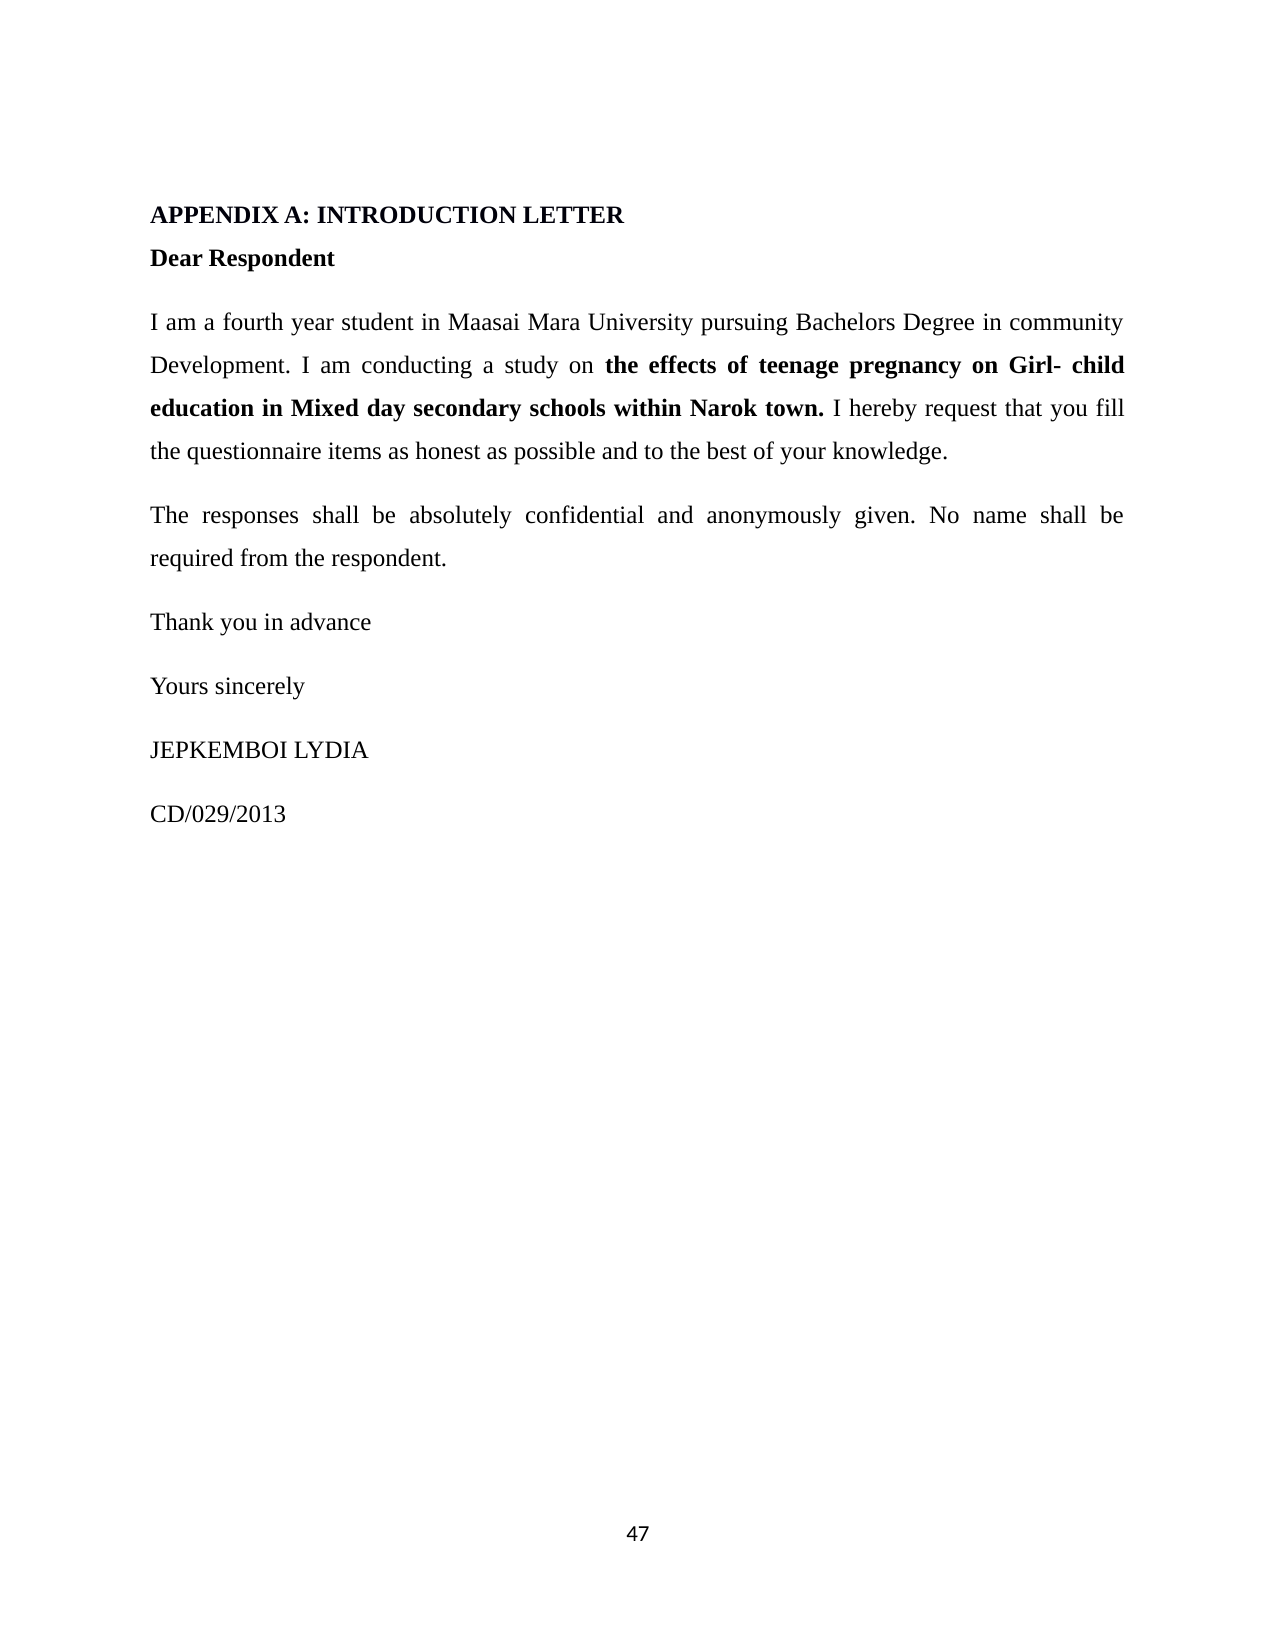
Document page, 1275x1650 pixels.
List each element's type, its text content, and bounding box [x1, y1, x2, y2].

text I am a fourth year student in Maasai Mara University pursuing Bachelors Degree in community Development. I am conducting a study on the effects of teenage pregnancy on Girl- child education in Mixed day secondary schools within Narok town. I hereby request that you fill the questionnaire items as honest as possible and to the best of your knowledge. [150, 307, 1125, 465]
text Yours sincerely [150, 671, 1125, 700]
text CD/029/2013 [150, 799, 1125, 828]
text JEPKEMBOI LYDIA [150, 735, 1125, 764]
text Thank you in advance [150, 607, 1125, 636]
subtitle APPENDIX A: INTRODUCTION LETTER [150, 200, 1125, 229]
text The responses shall be absolutely confidential and anonymously given. No name shall be required from the respondent. [150, 500, 1125, 572]
text Dear Respondent [150, 243, 1125, 272]
